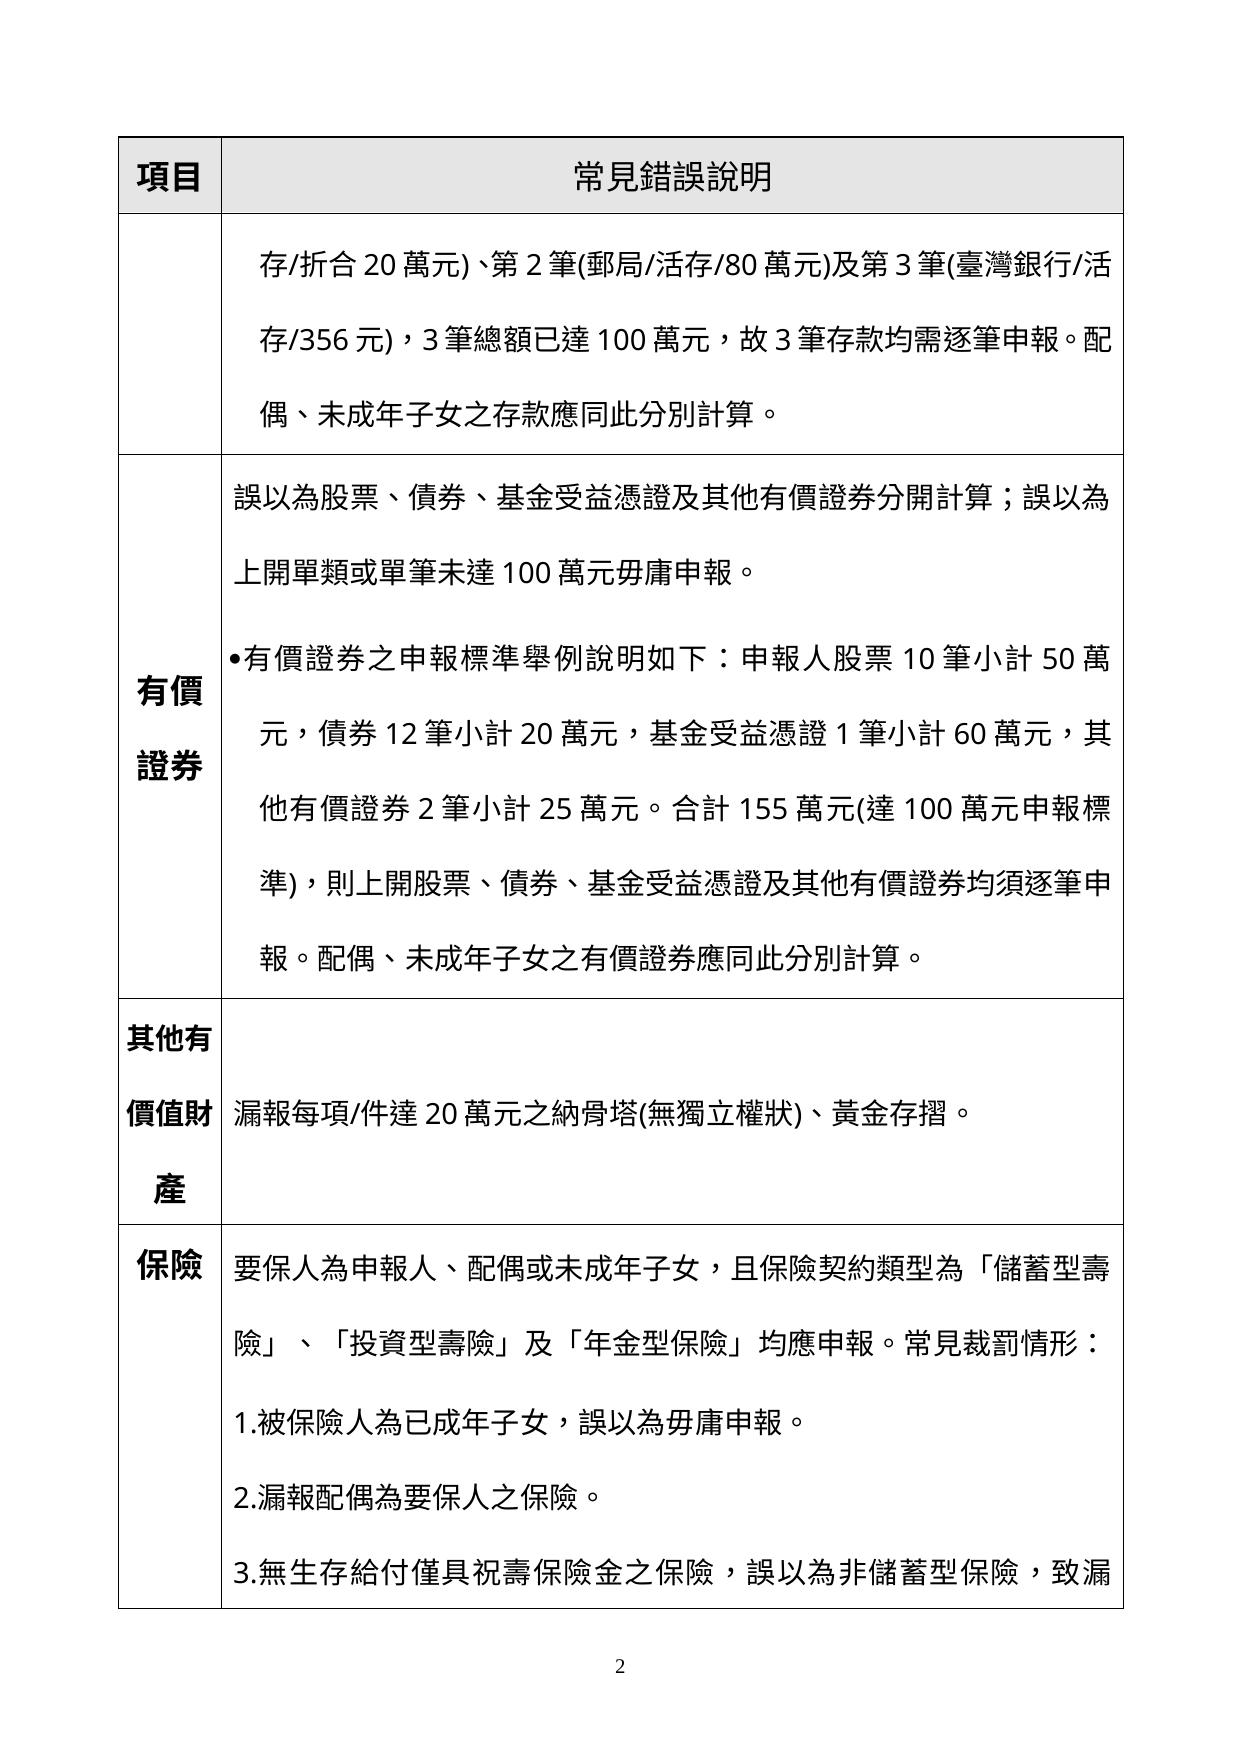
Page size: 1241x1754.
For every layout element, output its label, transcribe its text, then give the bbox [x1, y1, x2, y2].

table_cell 存/折合20萬元)、第2筆(郵局/活存/80萬元)及第3筆(臺灣銀行/活存/356元)，3筆總額已達100萬元，故3筆存款均需逐筆申報。配偶、未成年子女之存款應同此分別計算。 [222, 214, 1123, 453]
table_cell 保險 [119, 1225, 221, 1608]
table_header 項目 [119, 138, 221, 212]
table_cell 誤以為股票、債券、基金受益憑證及其他有價證券分開計算；誤以為上開單類或單筆未達100萬元毋庸申報。 有價證券之申報標準舉例說明如下：申報人股票10筆小計50萬元，債券12筆小計20萬元，基金受益憑證1筆小計60萬元，其他有價證券2筆小計25萬元。合計155萬元(達100萬元申報標準)，則上開股票、債券、基金受益憑證及其他有價證券均須逐筆申報。配偶、未成年子女之有價證券應同此分別計算。 [222, 455, 1123, 998]
table_cell 有價證券 [119, 455, 221, 998]
table_cell 要保人為申報人、配偶或未成年子女，且保險契約類型為「儲蓄型壽險」、「投資型壽險」及「年金型保險」均應申報。常見裁罰情形： 1.被保險人為已成年子女，誤以為毋庸申報。 2.漏報配偶為要保人之保險。 3.無生存給付僅具祝壽保險金之保險，誤以為非儲蓄型保險，致漏 [222, 1225, 1123, 1608]
table_cell 其他有價值財產 [119, 999, 221, 1224]
table_cell 漏報每項/件達20萬元之納骨塔(無獨立權狀)、黃金存摺。 [222, 999, 1123, 1224]
table_cell [119, 214, 221, 453]
table_header 常見錯誤說明 [222, 138, 1123, 212]
